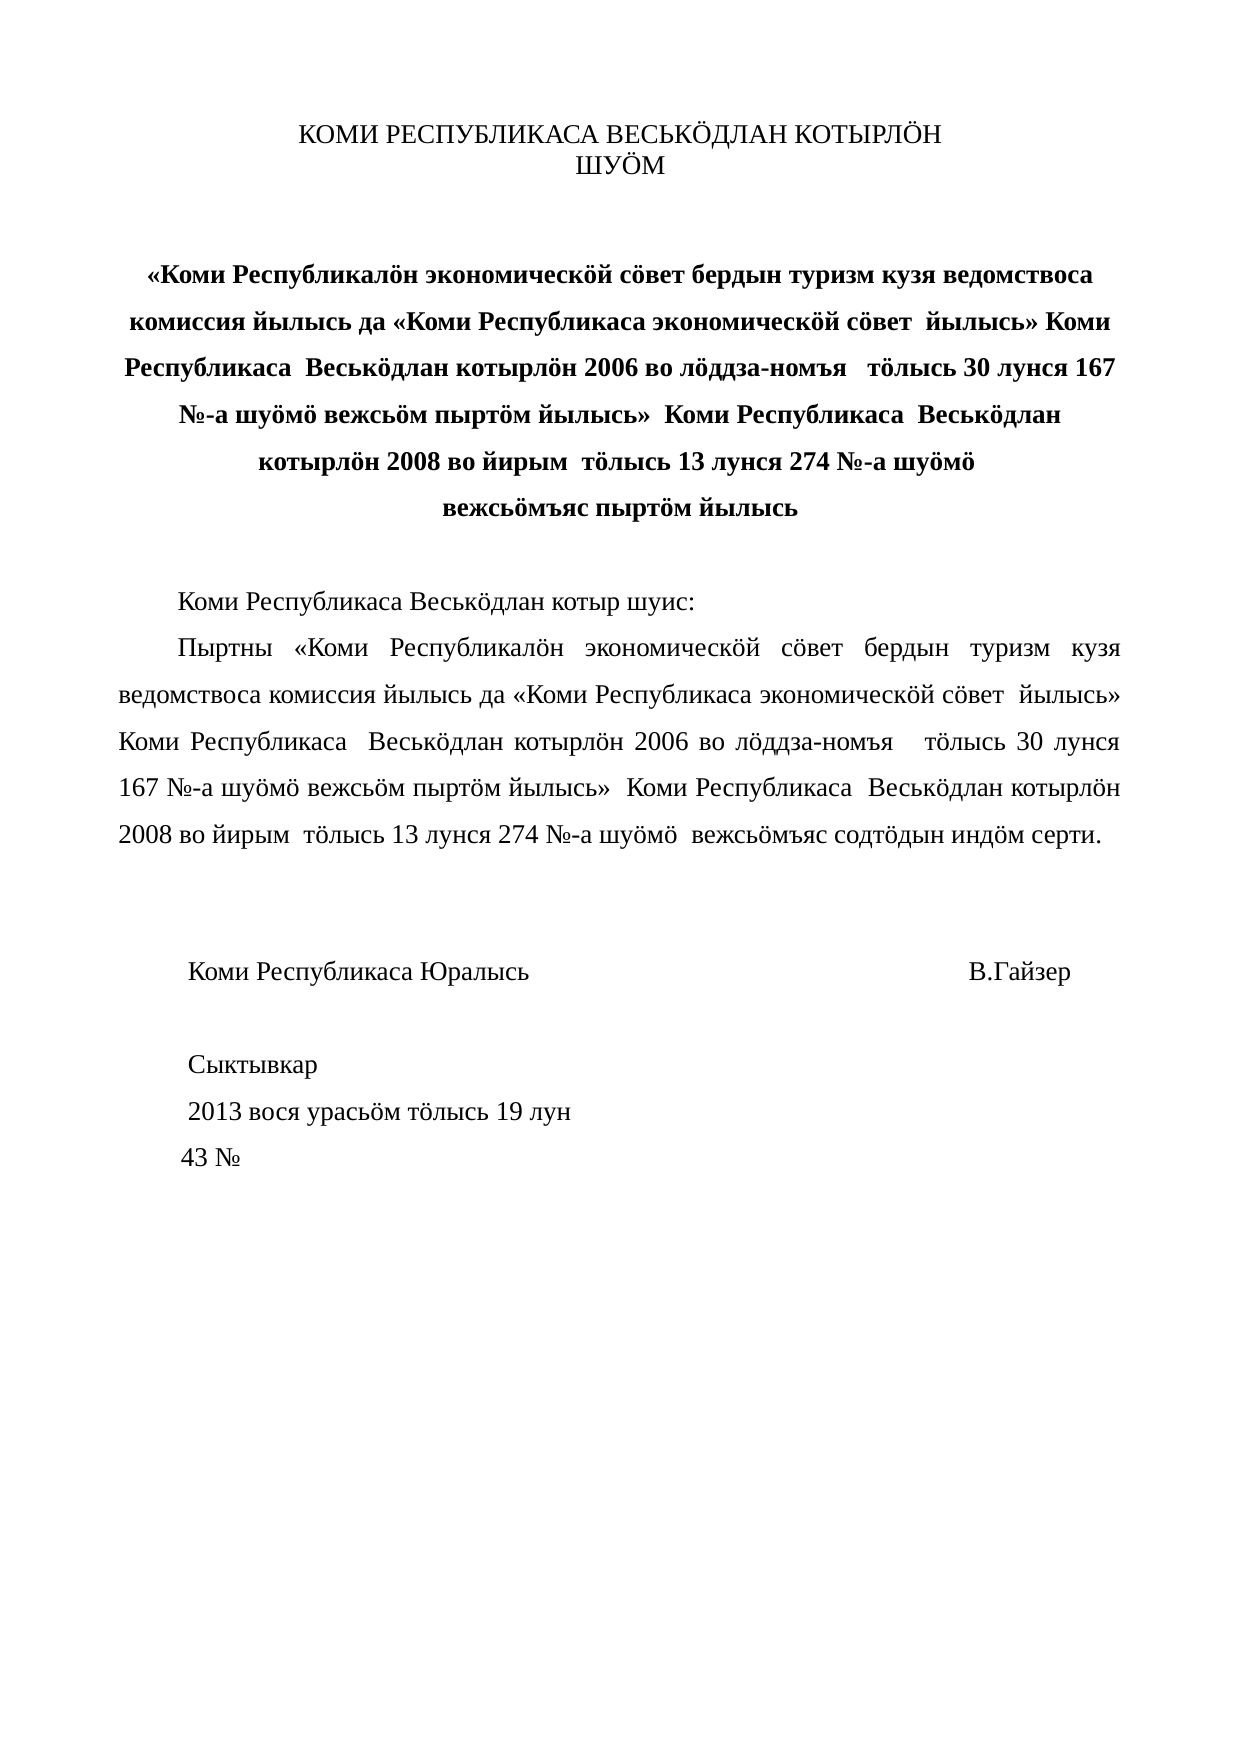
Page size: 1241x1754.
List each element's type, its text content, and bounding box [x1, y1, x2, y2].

text 43 № [79, 1141, 1122, 1172]
text 2013 вося урасьӧм тӧлысь 19 лун [79, 1095, 1122, 1126]
text вежсьӧмъяс пыртӧм йылысь [118, 492, 1122, 523]
text КОМИ РЕСПУБЛИКАСА ВЕСЬКӦДЛАН КОТЫРЛӦН [118, 118, 1122, 149]
text «Коми Республикалӧн экономическӧй сӧвет бердын туризм кузя ведомствоса комиссия йылысь да «Коми Республикаса экономическӧй сӧвет йылысь» Коми Республикаса Веськӧдлан котырлӧн 2006 во лӧддза-номъя тӧлысь 30 лунся 167 №-а шуӧмӧ вежсьӧм пыртӧм йылысь» Коми Республикаса Веськӧдлан котырлӧн 2008 во йирым тӧлысь 13 лунся 274 №-а шуӧмӧ [118, 258, 1122, 476]
text Сыктывкар [79, 1048, 1122, 1079]
text ШУӦМ [118, 149, 1122, 180]
text Коми Республикаса Юралысь В.Гайзер [79, 955, 1122, 986]
text Пыртны «Коми Республикалӧн экономическӧй сӧвет бердын туризм кузя ведомствоса комиссия йылысь да «Коми Республикаса экономическӧй сӧвет йылысь» Коми Республикаса Веськӧдлан котырлӧн 2006 во лӧддза-номъя тӧлысь 30 лунся 167 №-а шуӧмӧ вежсьӧм пыртӧм йылысь» Коми Республикаса Веськӧдлан котырлӧн 2008 во йирым тӧлысь 13 лунся 274 №-а шуӧмӧ вежсьӧмъяс содтӧдын индӧм серти. [118, 632, 1122, 849]
text Коми Республикаса Веськӧдлан котыр шуис: [118, 585, 1122, 616]
